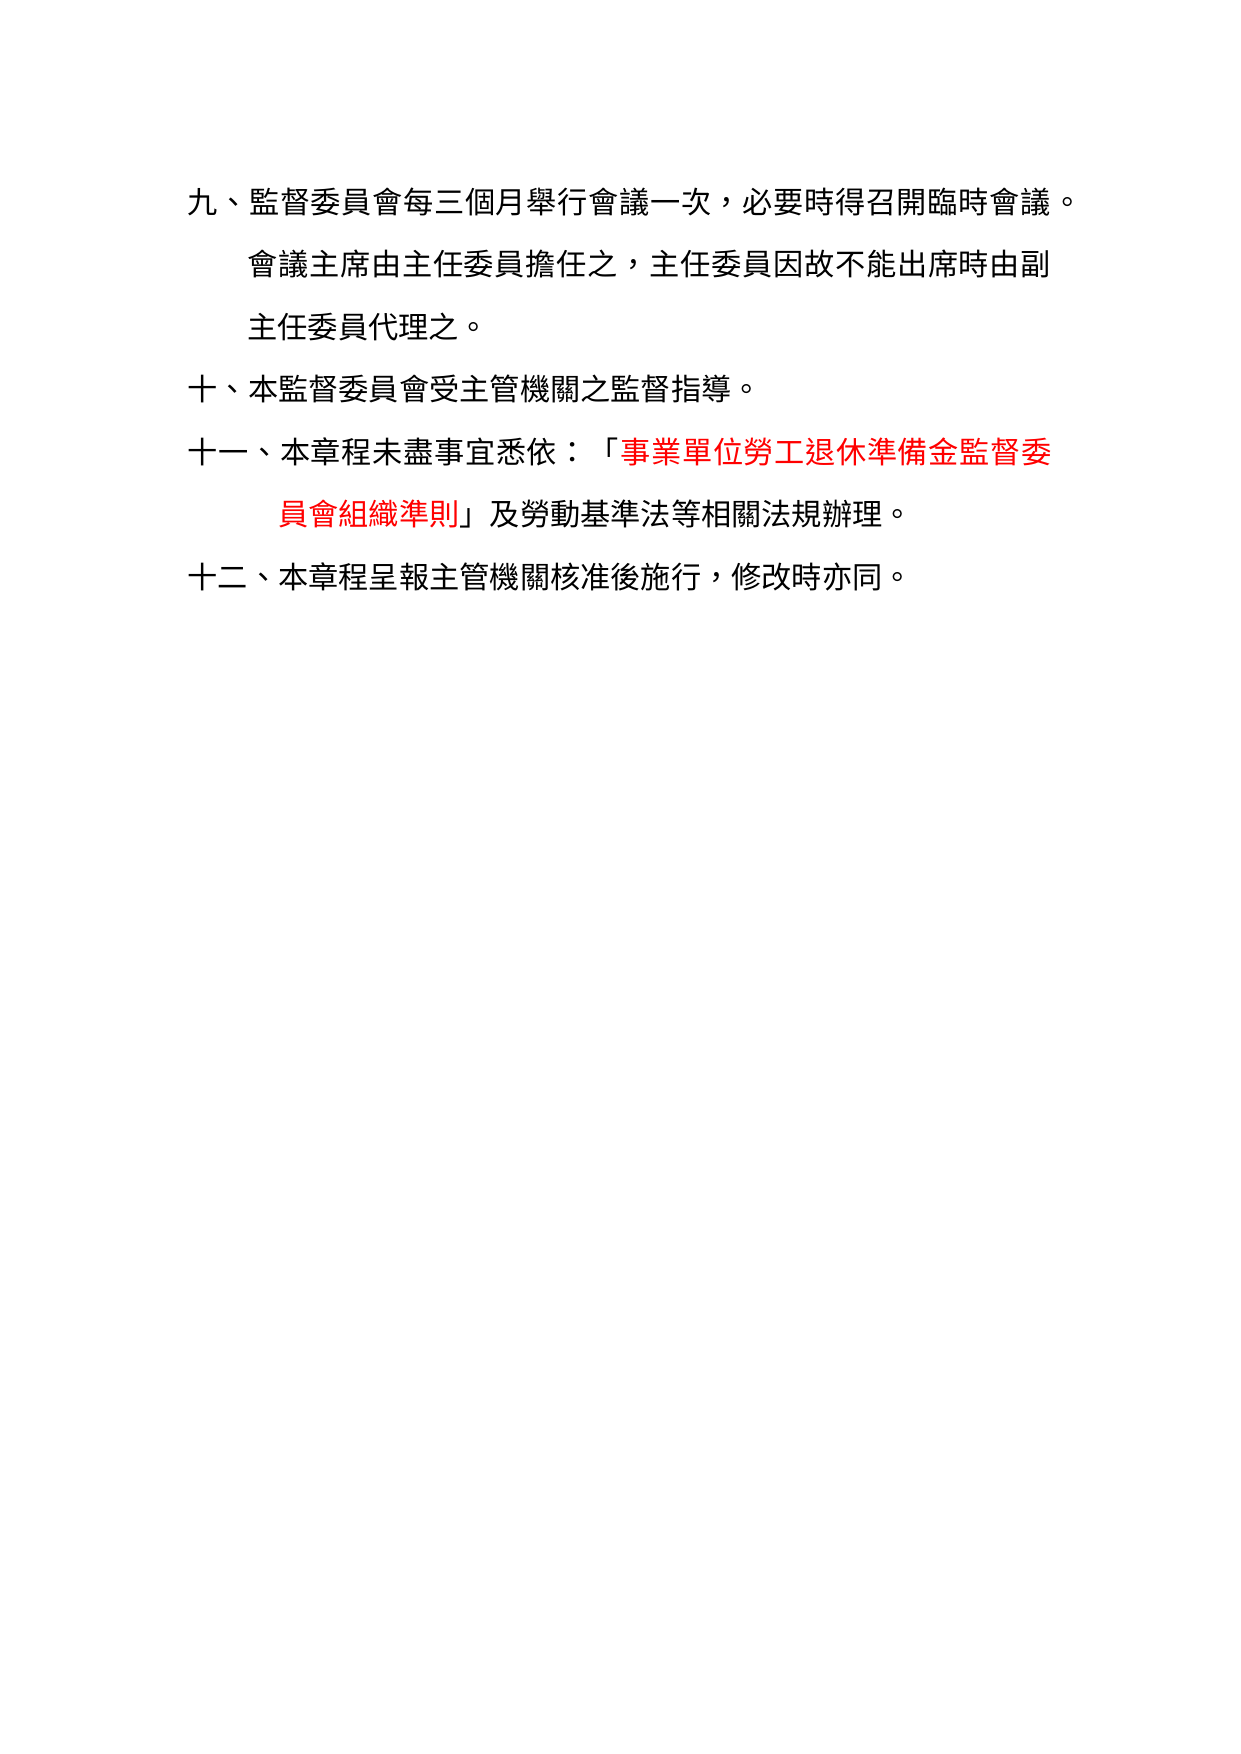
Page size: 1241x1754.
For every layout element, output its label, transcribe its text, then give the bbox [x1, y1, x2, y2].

text 十、本監督委員會受主管機關之監督指導。 [187, 346, 1053, 408]
text 九、監督委員會每三個月舉行會議一次，必要時得召開臨時會議。會議主席由主任委員擔任之，主任委員因故不能出席時由副主任委員代理之。 [187, 158, 1053, 346]
text 十二、本章程呈報主管機關核准後施行，修改時亦同。 [187, 533, 1053, 596]
text 十一、本章程未盡事宜悉依：「事業單位勞工退休準備金監督委員會組織準則」及勞動基準法等相關法規辦理。 [187, 408, 1053, 533]
